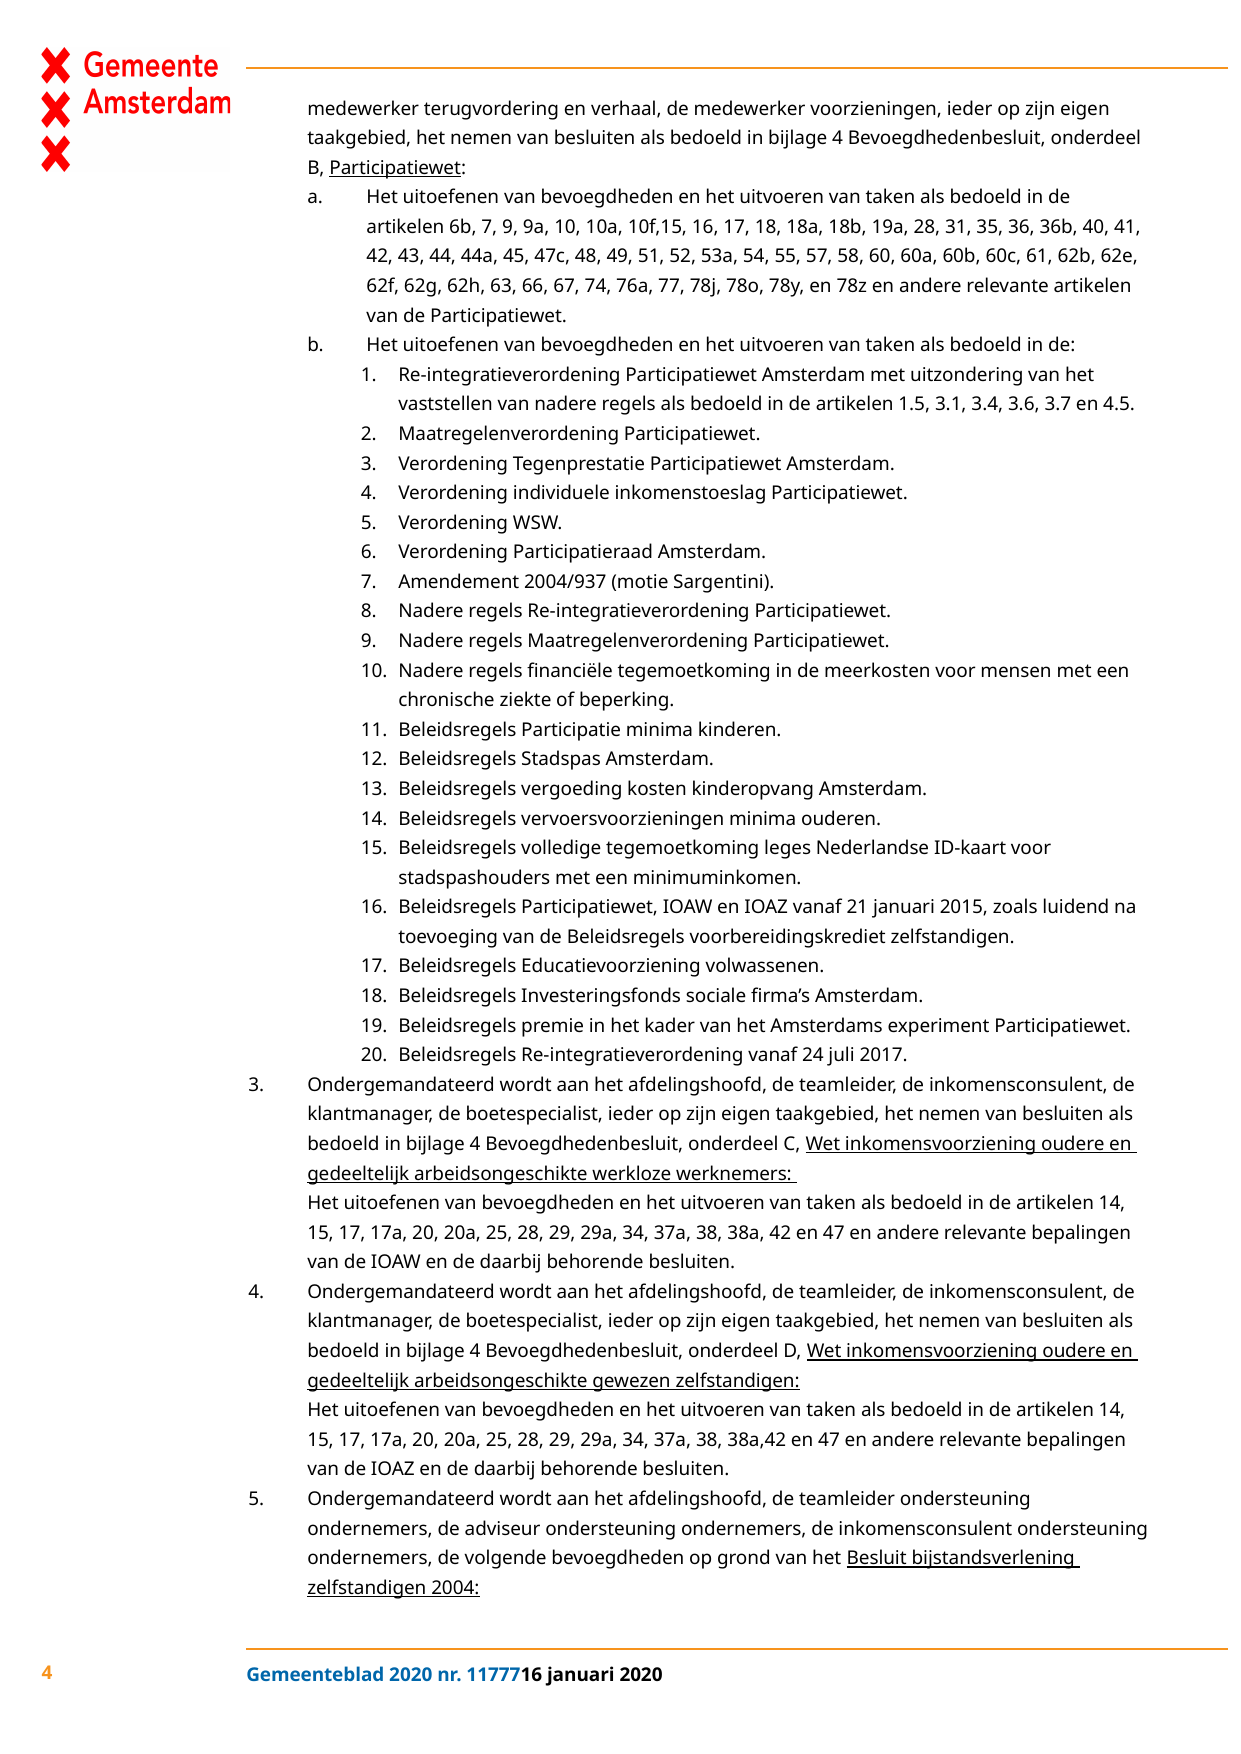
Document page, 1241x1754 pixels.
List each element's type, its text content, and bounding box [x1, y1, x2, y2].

list Ondergemandateerd wordt aan het afdelingshoofd, de teamleider ondersteuning ondernemers, de adviseur ondersteuning ondernemers, de inkomensconsulent ondersteuning ondernemers, de volgende bevoegdheden op grond van het Besluit bijstandsverlening zelfstandigen 2004: [248, 1485, 1152, 1600]
list Nadere regels Re-integratieverordening Participatiewet. [361, 598, 1152, 623]
list Beleidsregels Educatievoorziening volwassenen. [361, 953, 1152, 978]
list Re-integratieverordening Participatiewet Amsterdam met uitzondering van het vaststellen van nadere regels als bedoeld in de artikelen 1.5, 3.1, 3.4, 3.6, 3.7 en 4.5. [361, 361, 1152, 416]
picture [41, 47, 231, 172]
list Beleidsregels volledige tegemoetkoming leges Nederlandse ID-kaart voor stadspashouders met een minimuminkomen. [361, 834, 1152, 890]
list Het uitoefenen van bevoegdheden en het uitvoeren van taken als bedoeld in de artikelen 14, 15, 17, 17a, 20, 20a, 25, 28, 29, 29a, 34, 37a, 38, 38a, 42 en 47 en andere relevante bepalingen van de IOAW en de daarbij behorende besluiten. [248, 1189, 1152, 1274]
list Beleidsregels Stadspas Amsterdam. [361, 746, 1152, 771]
list Het uitoefenen van bevoegdheden en het uitvoeren van taken als bedoeld in de artikelen 6b, 7, 9, 9a, 10, 10a, 10f,15, 16, 17, 18, 18a, 18b, 19a, 28, 31, 35, 36, 36b, 40, 41, 42, 43, 44, 44a, 45, 47c, 48, 49, 51, 52, 53a, 54, 55, 57, 58, 60, 60a, 60b, 60c, 61, 62b, 62e, 62f, 62g, 62h, 63, 66, 67, 74, 76a, 77, 78j, 78o, 78y, en 78z en andere relevante artikelen van de Participatiewet. [307, 183, 1152, 328]
list Maatregelenverordening Participatiewet. [361, 420, 1152, 446]
list Amendement 2004/937 (motie Sargentini). [361, 568, 1152, 594]
list Verordening WSW. [361, 509, 1152, 535]
list Ondergemandateerd wordt aan het afdelingshoofd, de teamleider, de inkomensconsulent, de klantmanager, de boetespecialist, ieder op zijn eigen taakgebied, het nemen van besluiten als bedoeld in bijlage 4 Bevoegdhedenbesluit, onderdeel D, Wet inkomensvoorziening oudere en gedeeltelijk arbeidsongeschikte gewezen zelfstandigen: [248, 1278, 1152, 1393]
list Nadere regels Maatregelenverordening Participatiewet. [361, 627, 1152, 653]
list Ondergemandateerd wordt aan het afdelingshoofd, de teamleider, de inkomensconsulent, de klantmanager, de boetespecialist, ieder op zijn eigen taakgebied, het nemen van besluiten als bedoeld in bijlage 4 Bevoegdhedenbesluit, onderdeel C, Wet inkomensvoorziening oudere en gedeeltelijk arbeidsongeschikte werkloze werknemers: [248, 1071, 1152, 1186]
list Het uitoefenen van bevoegdheden en het uitvoeren van taken als bedoeld in de: [307, 331, 1152, 357]
list Beleidsregels vergoeding kosten kinderopvang Amsterdam. [361, 775, 1152, 801]
list Beleidsregels premie in het kader van het Amsterdams experiment Participatiewet. [361, 1012, 1152, 1038]
list Verordening individuele inkomenstoeslag Participatiewet. [361, 479, 1152, 505]
list Beleidsregels Participatiewet, IOAW en IOAZ vanaf 21 januari 2015, zoals luidend na toevoeging van de Beleidsregels voorbereidingskrediet zelfstandigen. [361, 893, 1152, 949]
list medewerker terugvordering en verhaal, de medewerker voorzieningen, ieder op zijn eigen taakgebied, het nemen van besluiten als bedoeld in bijlage 4 Bevoegdhedenbesluit, onderdeel B, Participatiewet: [248, 95, 1152, 180]
list Verordening Participatieraad Amsterdam. [361, 538, 1152, 564]
list Nadere regels financiële tegemoetkoming in de meerkosten voor mensen met een chronische ziekte of beperking. [361, 657, 1152, 712]
list Het uitoefenen van bevoegdheden en het uitvoeren van taken als bedoeld in de artikelen 14, 15, 17, 17a, 20, 20a, 25, 28, 29, 29a, 34, 37a, 38, 38a,42 en 47 en andere relevante bepalingen van de IOAZ en de daarbij behorende besluiten. [248, 1396, 1152, 1481]
list Beleidsregels Investeringsfonds sociale firma’s Amsterdam. [361, 982, 1152, 1008]
list Beleidsregels Re-integratieverordening vanaf 24 juli 2017. [361, 1041, 1152, 1067]
list Beleidsregels vervoersvoorzieningen minima ouderen. [361, 805, 1152, 831]
list Verordening Tegenprestatie Participatiewet Amsterdam. [361, 450, 1152, 476]
list Beleidsregels Participatie minima kinderen. [361, 716, 1152, 742]
